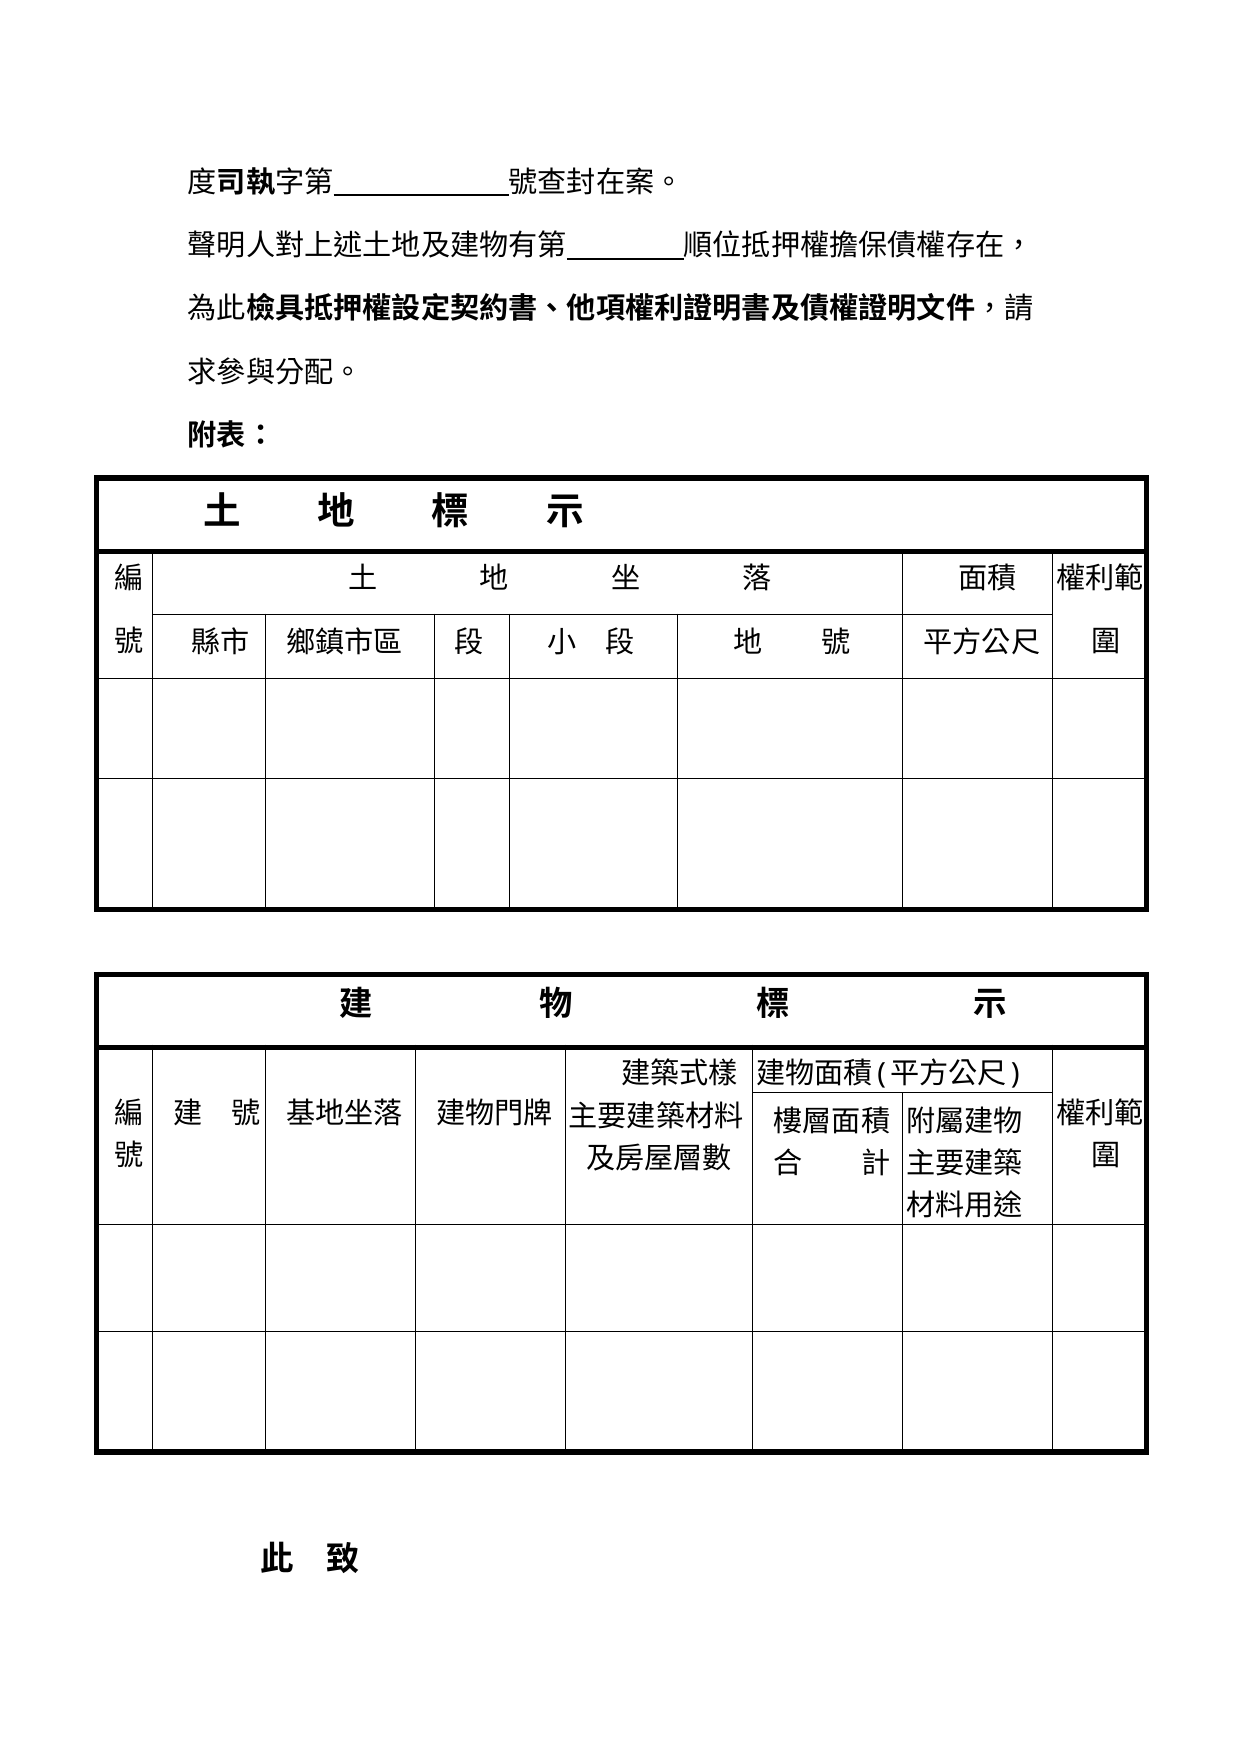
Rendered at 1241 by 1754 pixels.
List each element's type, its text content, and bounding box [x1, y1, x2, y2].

table_cell 權利範 圍 [1053, 554, 1144, 678]
table_cell 建物門牌 [416, 1050, 565, 1224]
table_cell [99, 679, 152, 778]
table_cell [753, 1225, 902, 1331]
table_cell [99, 1225, 152, 1331]
table_cell 土 地 坐 落 [153, 554, 902, 613]
table_cell [510, 679, 677, 778]
table_cell 樓層面積 合 計 [753, 1093, 902, 1224]
table_cell 建物面積(平方公尺) [753, 1050, 1052, 1092]
table_cell [266, 779, 434, 907]
table_cell [566, 1225, 752, 1331]
table_cell [903, 1332, 1052, 1449]
table_cell 地 號 [678, 615, 902, 678]
text 此 致 [187, 1514, 1053, 1577]
table_cell [435, 779, 509, 907]
table_cell [416, 1332, 565, 1449]
table_cell [903, 1225, 1052, 1331]
table_cell 編號 [99, 1050, 152, 1224]
text 附表： [187, 412, 1053, 454]
table_cell [903, 679, 1052, 778]
table_cell 縣市 [153, 615, 265, 678]
table_cell [435, 679, 509, 778]
table_cell 小 段 [510, 615, 677, 678]
table_cell [678, 779, 902, 907]
table_cell 權利範 圍 [1053, 1050, 1144, 1224]
table_cell [416, 1225, 565, 1331]
table_cell [1053, 1332, 1144, 1449]
table_cell [1053, 1225, 1144, 1331]
table_cell [678, 679, 902, 778]
text 聲明人對上述土地及建物有第 順位抵押權擔保債權存在，為此檢具抵押權設定契約書、他項權利證明書及債權證明文件，請求參與分配。 [187, 222, 1053, 391]
table_cell [266, 679, 434, 778]
table_cell [153, 1332, 265, 1449]
table_cell 面積 [903, 554, 1052, 613]
table_cell 附屬建物主要建築材料用途 [903, 1093, 1052, 1224]
table_cell [266, 1332, 415, 1449]
table_cell 平方公尺 [903, 615, 1052, 678]
table_cell 段 [435, 615, 509, 678]
table_cell [510, 779, 677, 907]
table_cell 建築式樣主要建築材料 及房屋層數 [566, 1050, 752, 1224]
table_cell [153, 779, 265, 907]
table_cell [153, 679, 265, 778]
table_header 建 物 標 示 [99, 977, 1144, 1044]
table_cell 建 號 [153, 1050, 265, 1224]
table_cell [566, 1332, 752, 1449]
table_cell [1053, 779, 1144, 907]
table_cell [903, 779, 1052, 907]
table_cell 編號 [99, 554, 152, 678]
table_cell 鄉鎮市區 [266, 615, 434, 678]
table_cell [99, 779, 152, 907]
table_cell [266, 1225, 415, 1331]
text 度司執字第 號查封在案。 [187, 158, 1053, 201]
table_header 土 地 標 示 [99, 481, 1144, 549]
table_cell [753, 1332, 902, 1449]
table_cell [99, 1332, 152, 1449]
table_cell [1053, 679, 1144, 778]
table_cell 基地坐落 [266, 1050, 415, 1224]
table_cell [153, 1225, 265, 1331]
